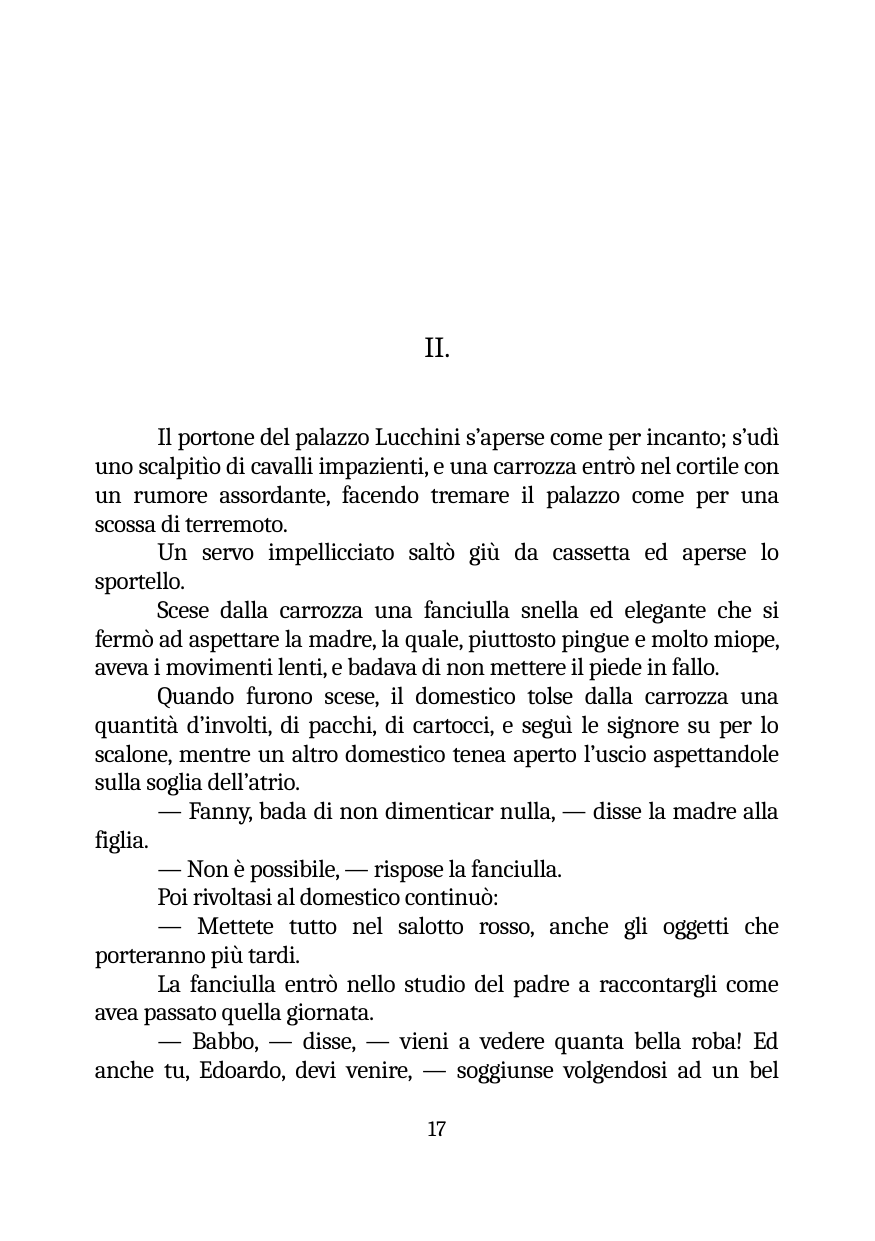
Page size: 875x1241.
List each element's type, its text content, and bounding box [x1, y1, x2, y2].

text Un servo impellicciato saltò giù da cassetta ed aperse lo sportello. [94, 538, 779, 596]
subtitle II. [94, 331, 779, 364]
text Poi rivoltasi al domestico continuò: [94, 883, 779, 912]
text — Mettete tutto nel salotto rosso, anche gli oggetti che porteranno più tardi. [94, 912, 779, 969]
text Scese dalla carrozza una fanciulla snella ed elegante che si fermò ad aspettare la madre, la quale, piuttosto pingue e molto miope, aveva i movimenti lenti, e badava di non mettere il piede in fallo. [94, 596, 779, 682]
text — Non è possibile, — rispose la fanciulla. [94, 854, 779, 883]
text Quando furono scese, il domestico tolse dalla carrozza una quantità d’involti, di pacchi, di cartocci, e seguì le signore su per lo scalone, mentre un altro domestico tenea aperto l’uscio aspettandole sulla soglia dell’atrio. [94, 682, 779, 797]
text — Babbo, — disse, — vieni a vedere quanta bella roba! Ed anche tu, Edoardo, devi venire, — soggiunse volgendosi ad un bel [94, 1027, 779, 1084]
text La fanciulla entrò nello studio del padre a raccontargli come avea passato quella giornata. [94, 969, 779, 1027]
text Il portone del palazzo Lucchini s’aperse come per incanto; s’udì uno scalpitìo di cavalli impazienti, e una carrozza entrò nel cortile con un rumore assordante, facendo tremare il palazzo come per una scossa di terremoto. [94, 423, 779, 538]
text — Fanny, bada di non dimenticar nulla, — disse la madre alla figlia. [94, 797, 779, 854]
